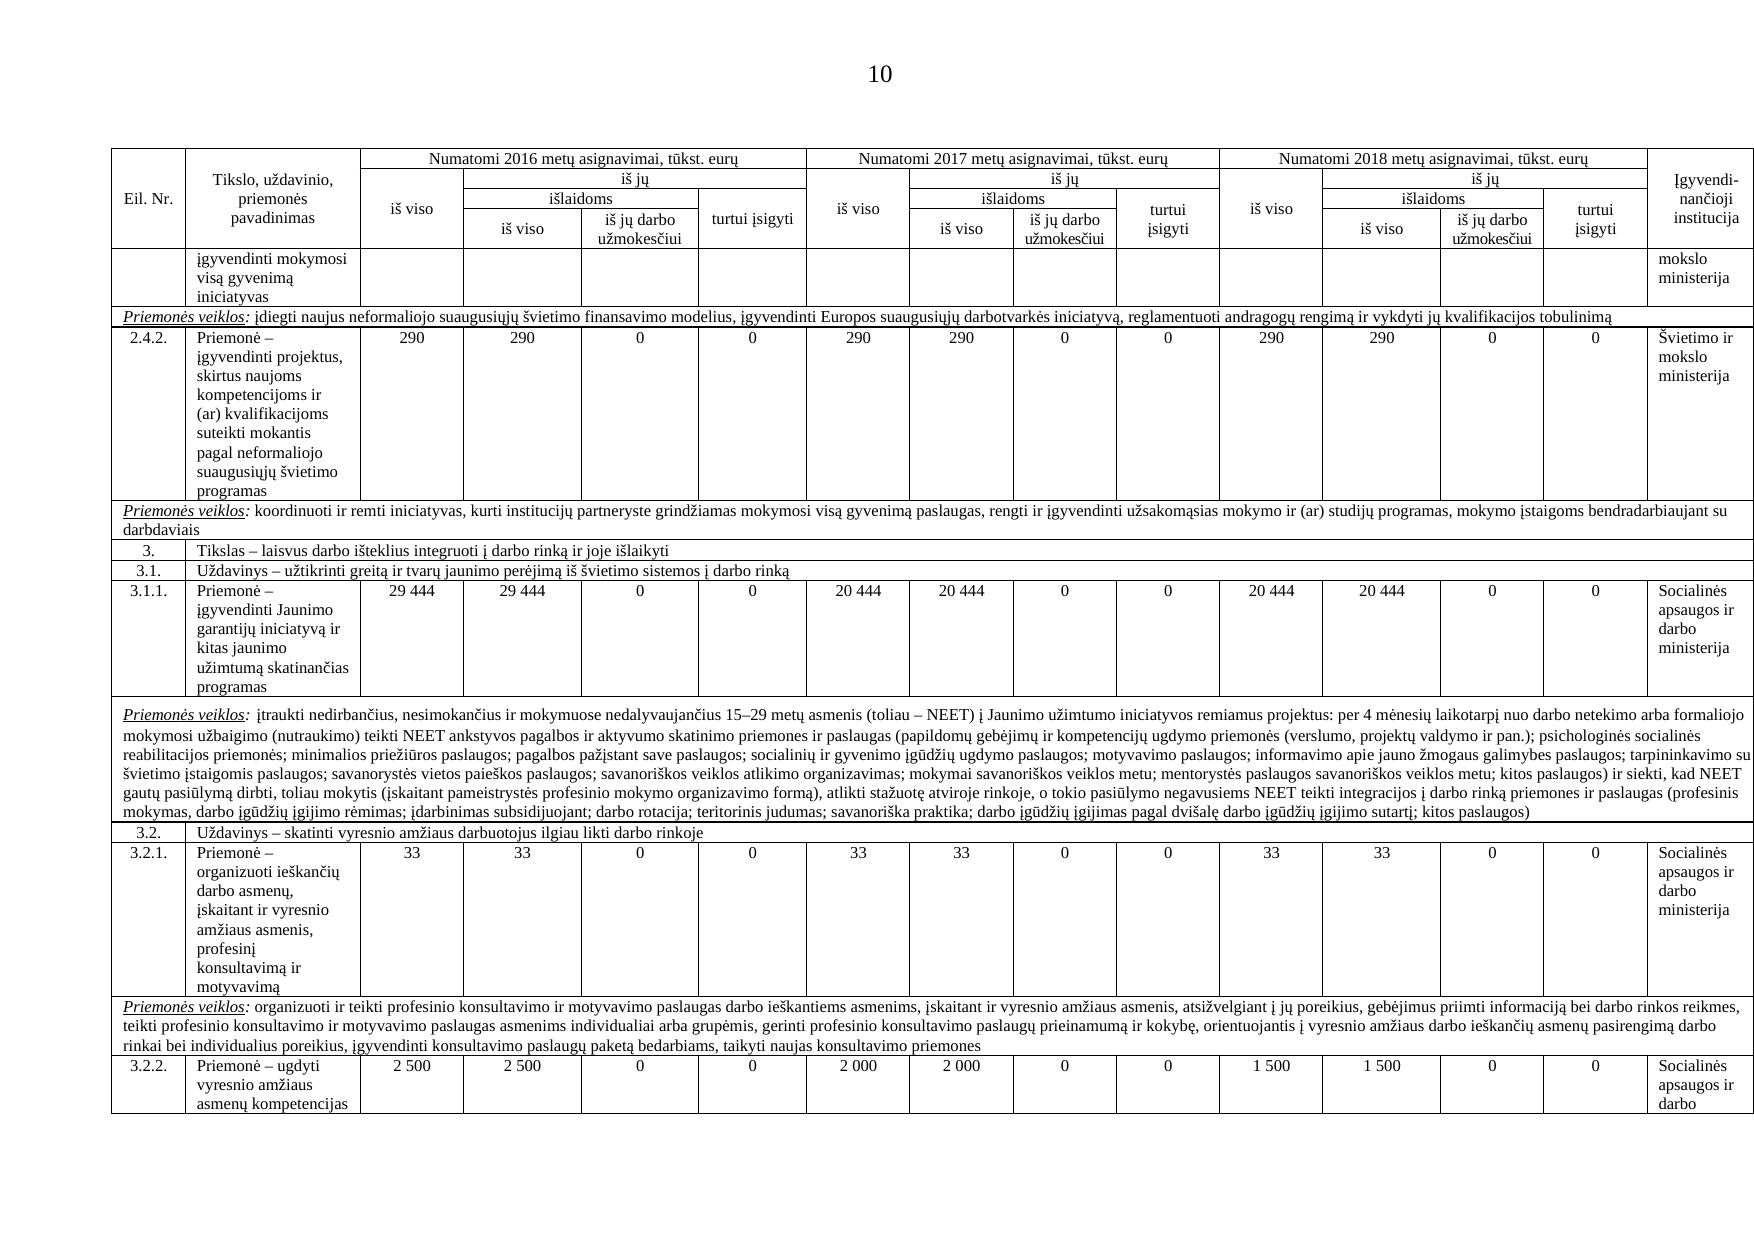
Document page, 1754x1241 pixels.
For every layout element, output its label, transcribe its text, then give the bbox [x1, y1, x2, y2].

table_header Eil. Nr. [112, 149, 185, 248]
table_cell [1117, 249, 1219, 306]
table_cell 0 [582, 328, 698, 500]
table_cell iš viso [807, 169, 909, 248]
table_cell 0 [1117, 328, 1219, 500]
table_cell turtui įsigyti [1117, 189, 1219, 248]
table_cell iš viso [1220, 169, 1322, 248]
table_cell 0 [699, 581, 806, 696]
table_cell 0 [1014, 581, 1116, 696]
table_cell Švietimo ir mokslo ministerija [1648, 328, 1753, 500]
table_cell [1014, 249, 1116, 306]
table_cell 20 444 [807, 581, 909, 696]
table_cell 2 000 [910, 1056, 1013, 1113]
table_cell 3.2.1. [112, 843, 185, 996]
table_cell [582, 249, 698, 306]
table_cell [1441, 249, 1543, 306]
table_cell 0 [582, 843, 698, 996]
table_cell 0 [1441, 1056, 1543, 1113]
table_cell iš viso [1323, 209, 1440, 248]
table_cell [112, 249, 185, 306]
table_cell iš jų [910, 169, 1219, 188]
table_cell 2 000 [807, 1056, 909, 1113]
table_header Įgyvendi-nančioji institucija [1648, 149, 1753, 248]
table_cell 3. [112, 540, 185, 559]
table_cell Socialinės apsaugos ir darbo [1648, 1056, 1753, 1113]
table_cell 29 444 [361, 581, 463, 696]
table_cell Priemonė – organizuoti ieškančių darbo asmenų, įskaitant ir vyresnio amžiaus asmenis, profesinį konsultavimą ir motyvavimą [186, 843, 360, 996]
table_cell Uždavinys – užtikrinti greitą ir tvarų jaunimo perėjimą iš švietimo sistemos į darbo rinką [186, 561, 1753, 580]
table_cell 20 444 [1220, 581, 1322, 696]
table_cell 0 [1117, 1056, 1219, 1113]
table_cell 33 [1220, 843, 1322, 996]
table_cell 290 [464, 328, 581, 500]
table_cell 29 444 [464, 581, 581, 696]
table_header Numatomi 2018 metų asignavimai, tūkst. eurų [1220, 149, 1647, 168]
table_cell išlaidoms [910, 189, 1116, 208]
table_cell 1 500 [1323, 1056, 1440, 1113]
table_cell 3.1.1. [112, 581, 185, 696]
table_cell Uždavinys – skatinti vyresnio amžiaus darbuotojus ilgiau likti darbo rinkoje [186, 823, 1753, 842]
table_header Numatomi 2016 metų asignavimai, tūkst. eurų [361, 149, 806, 168]
table_cell iš viso [361, 169, 463, 248]
table_cell iš jų [1323, 169, 1647, 188]
table_cell išlaidoms [464, 189, 698, 208]
table_cell 290 [1323, 328, 1440, 500]
table_cell Priemonė – įgyvendinti Jaunimo garantijų iniciatyvą ir kitas jaunimo užimtumą skatinančias programas [186, 581, 360, 696]
table_cell Tikslas – laisvus darbo išteklius integruoti į darbo rinką ir joje išlaikyti [186, 540, 1753, 559]
table_cell 33 [1323, 843, 1440, 996]
table_cell 0 [1014, 843, 1116, 996]
table_cell 0 [1544, 581, 1647, 696]
table_cell Priemonė – įgyvendinti projektus, skirtus naujoms kompetencijoms ir (ar) kvalifikacijoms suteikti mokantis pagal neformaliojo suaugusiųjų švietimo programas [186, 328, 360, 500]
table_cell iš jų darbo užmokesčiui [582, 209, 698, 248]
table_cell 0 [1544, 328, 1647, 500]
table_cell [464, 249, 581, 306]
table_cell [1220, 249, 1322, 306]
table_cell 3.1. [112, 561, 185, 580]
table_cell 33 [464, 843, 581, 996]
table_cell 3.2.2. [112, 1056, 185, 1113]
table_cell 2 500 [464, 1056, 581, 1113]
table_cell [910, 249, 1013, 306]
table_cell 290 [807, 328, 909, 500]
table_cell mokslo ministerija [1648, 249, 1753, 306]
table_cell [1323, 249, 1440, 306]
table_cell turtui įsigyti [1544, 189, 1647, 248]
table_cell 33 [807, 843, 909, 996]
table_cell iš jų darbo užmokesčiui [1441, 209, 1543, 248]
table_cell įgyvendinti mokymosi visą gyvenimą iniciatyvas [186, 249, 360, 306]
table_cell 290 [1220, 328, 1322, 500]
table_cell 0 [582, 1056, 698, 1113]
table_cell 0 [699, 328, 806, 500]
table_cell [1544, 249, 1647, 306]
table_cell 33 [361, 843, 463, 996]
table_cell iš viso [464, 209, 581, 248]
table_cell Socialinės apsaugos ir darbo ministerija [1648, 843, 1753, 996]
table_cell Priemonės veiklos: įtraukti nedirbančius, nesimokančius ir mokymuose nedalyvaujančius 15–29 metų asmenis (toliau – NEET) į Jaunimo užimtumo iniciatyvos remiamus projektus: per 4 mėnesių laikotarpį nuo darbo netekimo arba formaliojo mokymosi užbaigimo (nutraukimo) teikti NEET ankstyvos pagalbos ir aktyvumo skatinimo priemones ir paslaugas (papildomų gebėjimų ir kompetencijų ugdymo priemonės (verslumo, projektų valdymo ir pan.); psichologinės socialinės reabilitacijos priemonės; minimalios priežiūros paslaugos; pagalbos pažįstant save paslaugos; socialinių ir gyvenimo įgūdžių ugdymo paslaugos; motyvavimo paslaugos; informavimo apie jauno žmogaus galimybes paslaugos; tarpininkavimo su švietimo įstaigomis paslaugos; savanorystės vietos paieškos paslaugos; savanoriškos veiklos atlikimo organizavimas; mokymai savanoriškos veiklos metu; mentorystės paslaugos savanoriškos veiklos metu; kitos paslaugos) ir siekti, kad NEET gautų pasiūlymą dirbti, toliau mokytis (įskaitant pameistrystės profesinio mokymo organizavimo formą), atlikti stažuotę atviroje rinkoje, o tokio pasiūlymo negavusiems NEET teikti integracijos į darbo rinką priemones ir paslaugas (profesinis mokymas, darbo įgūdžių įgijimo rėmimas; įdarbinimas subsidijuojant; darbo rotacija; teritorinis judumas; savanoriška praktika; darbo įgūdžių įgijimas pagal dvišalę darbo įgūdžių įgijimo sutartį; kitos paslaugos) [112, 697, 1753, 821]
table_header Tikslo, uždavinio, priemonės pavadinimas [186, 149, 360, 248]
table_cell 290 [361, 328, 463, 500]
table_cell 1 500 [1220, 1056, 1322, 1113]
table_cell 3.2. [112, 823, 185, 842]
table_cell turtui įsigyti [699, 189, 806, 248]
table_cell Socialinės apsaugos ir darbo ministerija [1648, 581, 1753, 696]
table_cell 2.4.2. [112, 328, 185, 500]
table_cell iš jų [464, 169, 806, 188]
table_cell [699, 249, 806, 306]
table_cell iš viso [910, 209, 1013, 248]
table_cell 0 [699, 1056, 806, 1113]
table_cell 20 444 [1323, 581, 1440, 696]
table_cell 0 [1014, 1056, 1116, 1113]
table_cell 290 [910, 328, 1013, 500]
table_cell 33 [910, 843, 1013, 996]
table_cell išlaidoms [1323, 189, 1543, 208]
table_cell 0 [1117, 581, 1219, 696]
table_cell 0 [1441, 843, 1543, 996]
table_cell 0 [1441, 581, 1543, 696]
table_cell 0 [1117, 843, 1219, 996]
table_cell 20 444 [910, 581, 1013, 696]
table_cell Priemonė – ugdyti vyresnio amžiaus asmenų kompetencijas [186, 1056, 360, 1113]
table_cell 0 [582, 581, 698, 696]
table_cell Priemonės veiklos: koordinuoti ir remti iniciatyvas, kurti institucijų partneryste grindžiamas mokymosi visą gyvenimą paslaugas, rengti ir įgyvendinti užsakomąsias mokymo ir (ar) studijų programas, mokymo įstaigoms bendradarbiaujant su darbdaviais [112, 501, 1753, 539]
table_cell iš jų darbo užmokesčiui [1014, 209, 1116, 248]
table_cell [807, 249, 909, 306]
table_header Numatomi 2017 metų asignavimai, tūkst. eurų [807, 149, 1219, 168]
table_cell [361, 249, 463, 306]
table_cell 0 [1441, 328, 1543, 500]
table_cell Priemonės veiklos: įdiegti naujus neformaliojo suaugusiųjų švietimo finansavimo modelius, įgyvendinti Europos suaugusiųjų darbotvarkės iniciatyvą, reglamentuoti andragogų rengimą ir vykdyti jų kvalifikacijos tobulinimą [112, 307, 1753, 326]
table_cell 0 [1544, 1056, 1647, 1113]
table_cell 0 [1544, 843, 1647, 996]
table_cell 0 [699, 843, 806, 996]
table_cell Priemonės veiklos: organizuoti ir teikti profesinio konsultavimo ir motyvavimo paslaugas darbo ieškantiems asmenims, įskaitant ir vyresnio amžiaus asmenis, atsižvelgiant į jų poreikius, gebėjimus priimti informaciją bei darbo rinkos reikmes, teikti profesinio konsultavimo ir motyvavimo paslaugas asmenims individualiai arba grupėmis, gerinti profesinio konsultavimo paslaugų prieinamumą ir kokybę, orientuojantis į vyresnio amžiaus darbo ieškančių asmenų pasirengimą darbo rinkai bei individualius poreikius, įgyvendinti konsultavimo paslaugų paketą bedarbiams, taikyti naujas konsultavimo priemones [112, 997, 1753, 1054]
table_cell 2 500 [361, 1056, 463, 1113]
table_cell 0 [1014, 328, 1116, 500]
